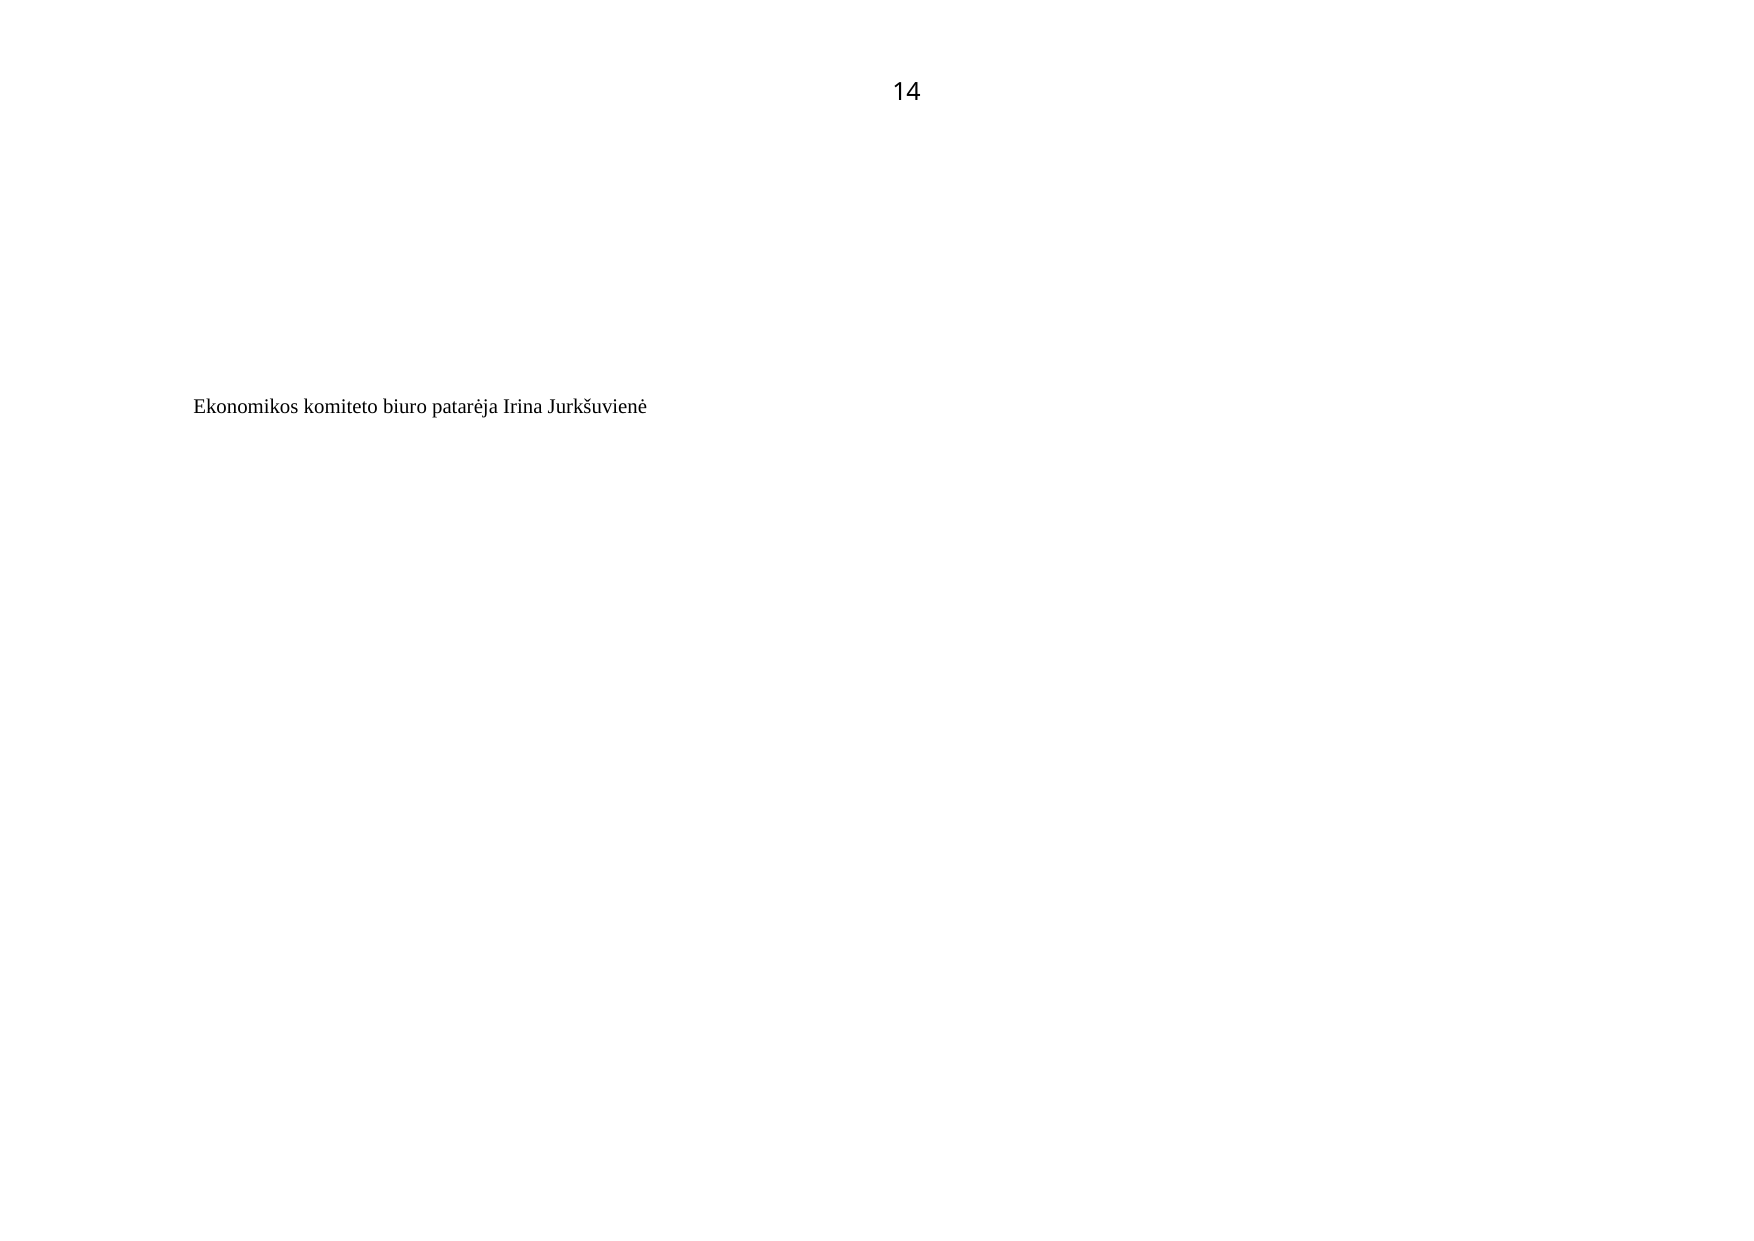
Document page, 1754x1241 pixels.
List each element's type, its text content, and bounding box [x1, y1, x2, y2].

text Ekonomikos komiteto biuro patarėja Irina Jurkšuvienė [118, 394, 1695, 418]
